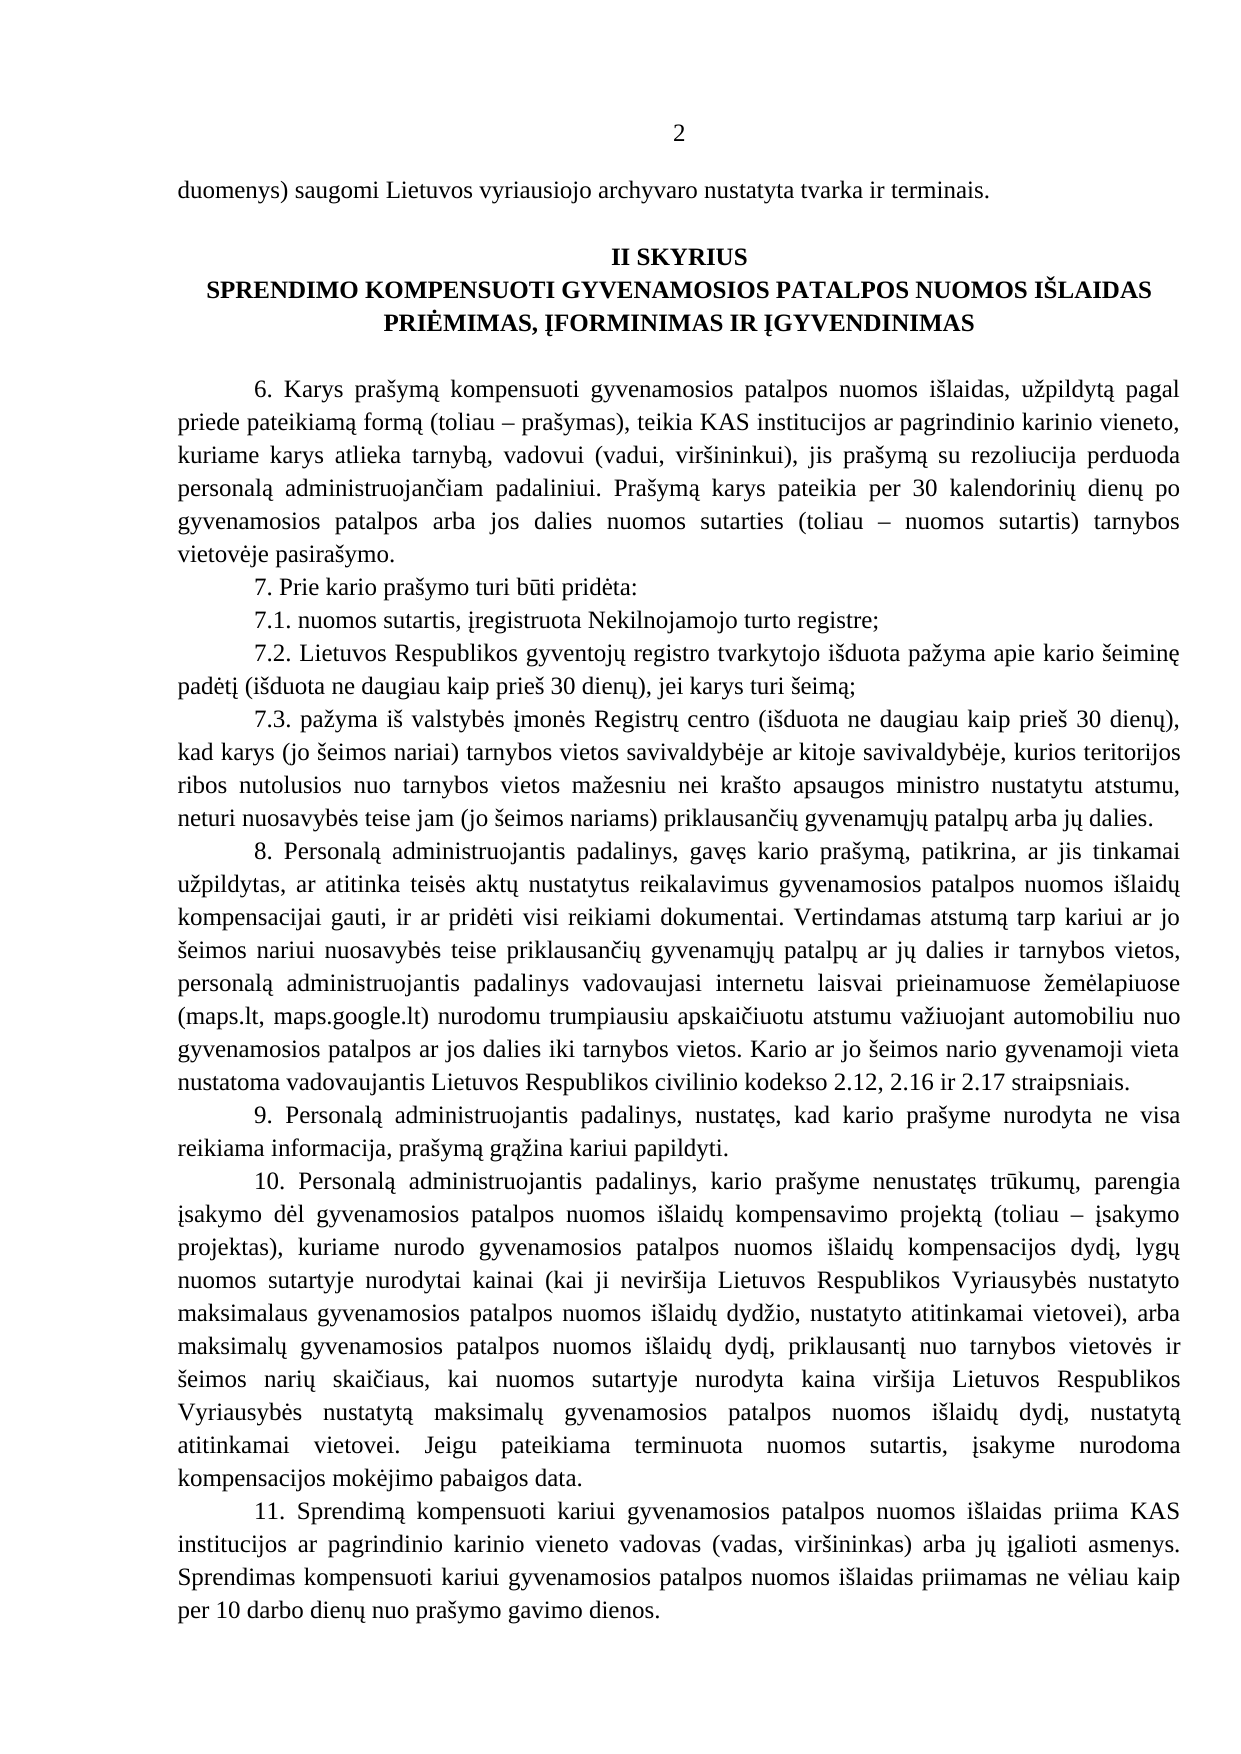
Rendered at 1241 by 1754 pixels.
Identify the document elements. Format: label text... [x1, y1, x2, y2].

text SPRENDIMO KOMPENSUOTI GYVENAMOSIOS PATALPOS NUOMOS IŠLAIDAS PRIĖMIMAS, ĮFORMINIMAS IR ĮGYVENDINIMAS [177, 275, 1181, 336]
text 7.1. nuomos sutartis, įregistruota Nekilnojamojo turto registre; [177, 605, 1181, 634]
text 7.3. pažyma iš valstybės įmonės Registrų centro (išduota ne daugiau kaip prieš 30 dienų), kad karys (jo šeimos nariai) tarnybos vietos savivaldybėje ar kitoje savivaldybėje, kurios teritorijos ribos nutolusios nuo tarnybos vietos mažesniu nei krašto apsaugos ministro nustatytu atstumu, neturi nuosavybės teise jam (jo šeimos nariams) priklausančių gyvenamųjų patalpų arba jų dalies. [177, 704, 1181, 832]
text 11. Sprendimą kompensuoti kariui gyvenamosios patalpos nuomos išlaidas priima KAS institucijos ar pagrindinio karinio vieneto vadovas (vadas, viršininkas) arba jų įgalioti asmenys. Sprendimas kompensuoti kariui gyvenamosios patalpos nuomos išlaidas priimamas ne vėliau kaip per 10 darbo dienų nuo prašymo gavimo dienos. [177, 1496, 1181, 1624]
text duomenys) saugomi Lietuvos vyriausiojo archyvaro nustatyta tvarka ir terminais. [177, 176, 1181, 204]
text 7. Prie kario prašymo turi būti pridėta: [177, 572, 1181, 601]
text 7.2. Lietuvos Respublikos gyventojų registro tvarkytojo išduota pažyma apie kario šeiminę padėtį (išduota ne daugiau kaip prieš 30 dienų), jei karys turi šeimą; [177, 638, 1181, 700]
text 10. Personalą administruojantis padalinys, kario prašyme nenustatęs trūkumų, parengia įsakymo dėl gyvenamosios patalpos nuomos išlaidų kompensavimo projektą (toliau – įsakymo projektas), kuriame nurodo gyvenamosios patalpos nuomos išlaidų kompensacijos dydį, lygų nuomos sutartyje nurodytai kainai (kai ji neviršija Lietuvos Respublikos Vyriausybės nustatyto maksimalaus gyvenamosios patalpos nuomos išlaidų dydžio, nustatyto atitinkamai vietovei), arba maksimalų gyvenamosios patalpos nuomos išlaidų dydį, priklausantį nuo tarnybos vietovės ir šeimos narių skaičiaus, kai nuomos sutartyje nurodyta kaina viršija Lietuvos Respublikos Vyriausybės nustatytą maksimalų gyvenamosios patalpos nuomos išlaidų dydį, nustatytą atitinkamai vietovei. Jeigu pateikiama terminuota nuomos sutartis, įsakyme nurodoma kompensacijos mokėjimo pabaigos data. [177, 1166, 1181, 1492]
text 6. Karys prašymą kompensuoti gyvenamosios patalpos nuomos išlaidas, užpildytą pagal priede pateikiamą formą (toliau – prašymas), teikia KAS institucijos ar pagrindinio karinio vieneto, kuriame karys atlieka tarnybą, vadovui (vadui, viršininkui), jis prašymą su rezoliucija perduoda personalą administruojančiam padaliniui. Prašymą karys pateikia per 30 kalendorinių dienų po gyvenamosios patalpos arba jos dalies nuomos sutarties (toliau – nuomos sutartis) tarnybos vietovėje pasirašymo. [177, 374, 1181, 568]
text II SKYRIUS [177, 242, 1181, 270]
text 9. Personalą administruojantis padalinys, nustatęs, kad kario prašyme nurodyta ne visa reikiama informacija, prašymą grąžina kariui papildyti. [177, 1100, 1181, 1162]
text 8. Personalą administruojantis padalinys, gavęs kario prašymą, patikrina, ar jis tinkamai užpildytas, ar atitinka teisės aktų nustatytus reikalavimus gyvenamosios patalpos nuomos išlaidų kompensacijai gauti, ir ar pridėti visi reikiami dokumentai. Vertindamas atstumą tarp kariui ar jo šeimos nariui nuosavybės teise priklausančių gyvenamųjų patalpų ar jų dalies ir tarnybos vietos, personalą administruojantis padalinys vadovaujasi internetu laisvai prieinamuose žemėlapiuose (maps.lt, maps.google.lt) nurodomu trumpiausiu apskaičiuotu atstumu važiuojant automobiliu nuo gyvenamosios patalpos ar jos dalies iki tarnybos vietos. Kario ar jo šeimos nario gyvenamoji vieta nustatoma vadovaujantis Lietuvos Respublikos civilinio kodekso 2.12, 2.16 ir 2.17 straipsniais. [177, 836, 1181, 1096]
